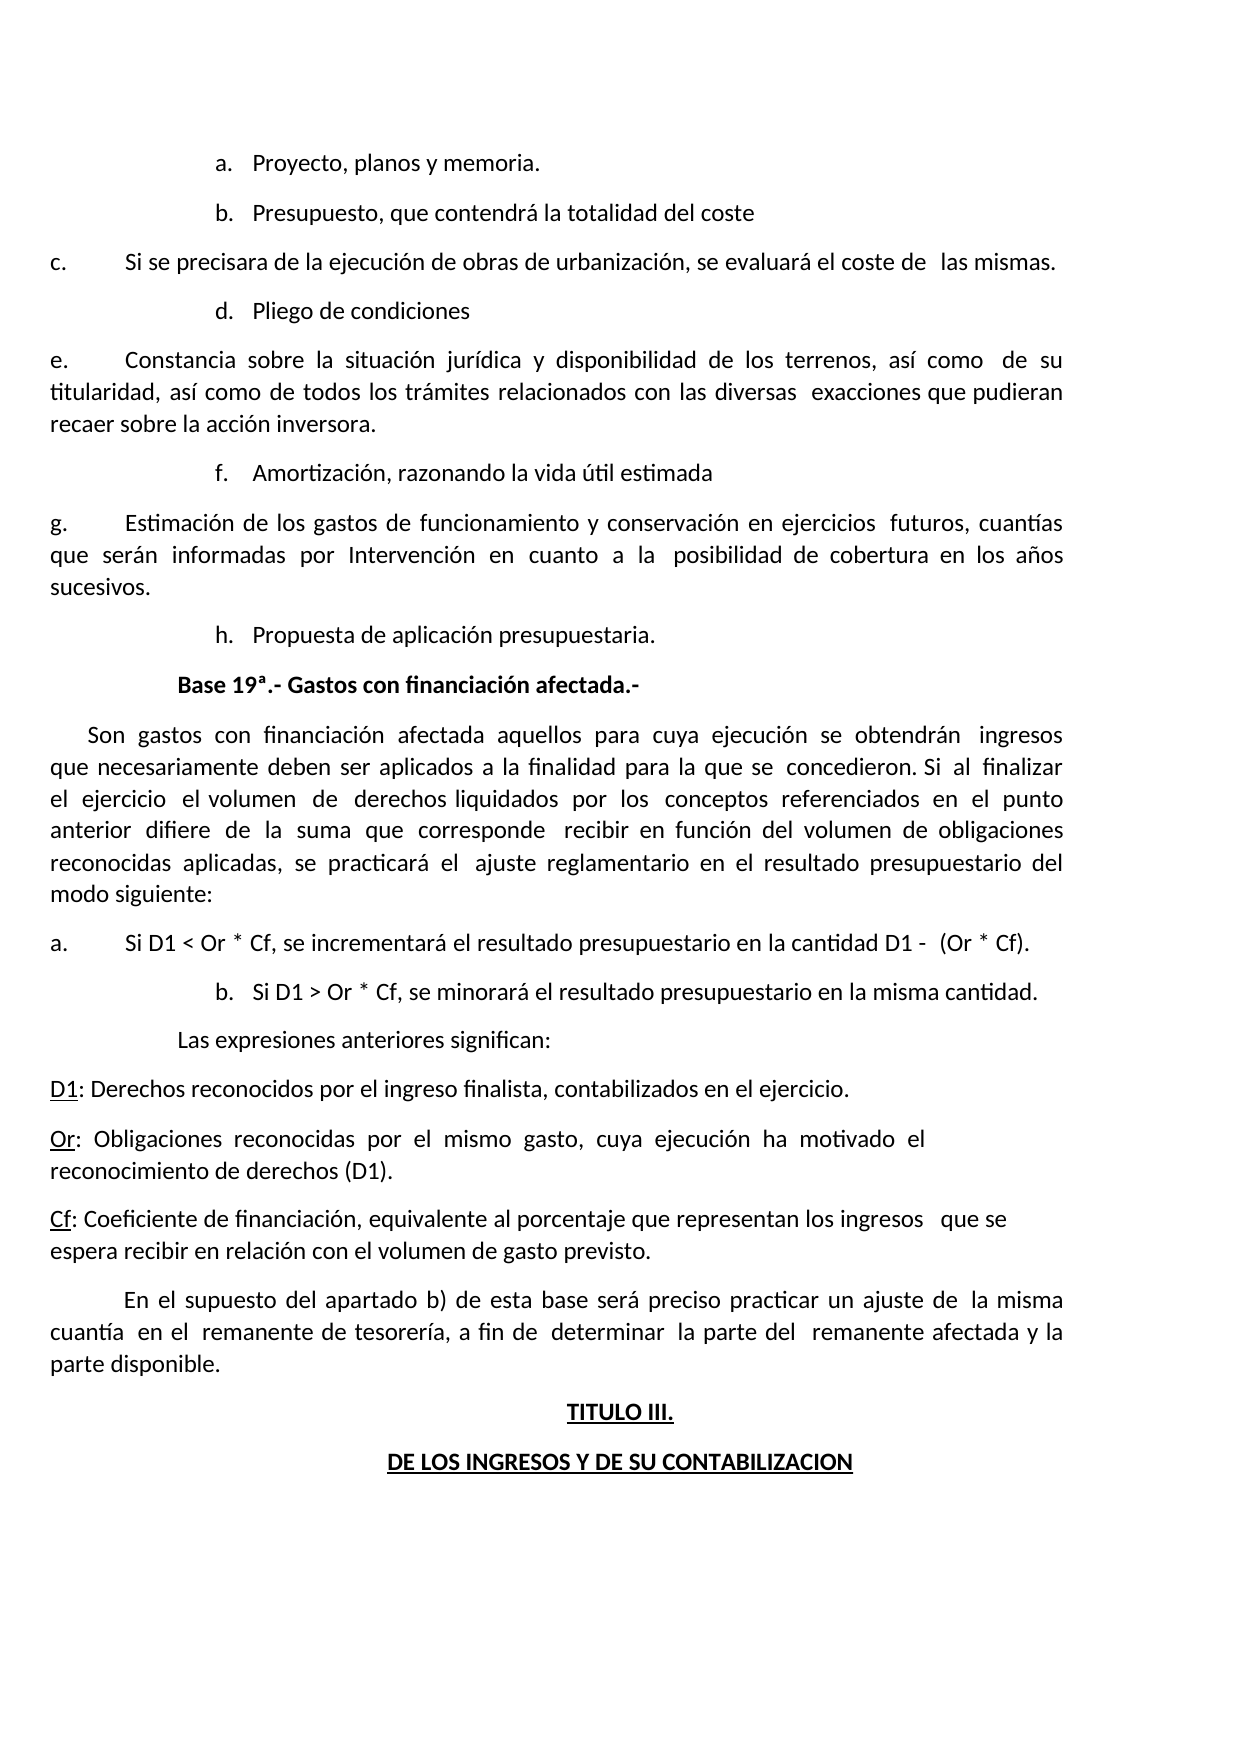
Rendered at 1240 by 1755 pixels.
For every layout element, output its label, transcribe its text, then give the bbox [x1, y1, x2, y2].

list Constancia sobre la situación jurídica y disponibilidad de los terrenos, así como de su titularidad, así como de todos los trámites relacionados con las diversas exacciones que pudieran recaer sobre la acción inversora. [50, 344, 1063, 439]
list Amortización, razonando la vida útil estimada [215, 457, 1196, 488]
subtitle TITULO III. [331, 1396, 910, 1427]
list Proyecto, planos y memoria. [215, 147, 1196, 178]
list Si se precisara de la ejecución de obras de urbanización, se evaluará el coste de las mismas. [50, 246, 1063, 277]
text D1: Derechos reconocidos por el ingreso finalista, contabilizados en el ejercicio. [50, 1073, 1196, 1104]
text En el supuesto del apartado b) de esta base será preciso practicar un ajuste de la misma cuantía en el remanente de tesorería, a fin de determinar la parte del remanente afectada y la parte disponible. [50, 1284, 1063, 1378]
list Propuesta de aplicación presupuestaria. [215, 619, 1196, 650]
text Or: Obligaciones reconocidas por el mismo gasto, cuya ejecución ha motivado el reconocimiento de derechos (D1). [50, 1123, 1063, 1186]
text DE LOS INGRESOS Y DE SU CONTABILIZACION [331, 1446, 910, 1476]
list Si D1 < Or * Cf, se incrementará el resultado presupuestario en la cantidad D1 - (Or * Cf). [50, 927, 1063, 958]
list Presupuesto, que contendrá la totalidad del coste [215, 197, 1196, 227]
list Estimación de los gastos de funcionamiento y conservación en ejercicios futuros, cuantías que serán informadas por Intervención en cuanto a la posibilidad de cobertura en los años sucesivos. [50, 507, 1063, 601]
text Cf: Coeficiente de financiación, equivalente al porcentaje que representan los ingresos que se espera recibir en relación con el volumen de gasto previsto. [50, 1203, 1063, 1266]
subtitle Base 19ª.- Gastos con financiación afectada.- [177, 669, 1196, 699]
text Son gastos con financiación afectada aquellos para cuya ejecución se obtendrán ingresos que necesariamente deben ser aplicados a la finalidad para la que se concedieron. Si al finalizar el ejercicio el volumen de derechos liquidados por los conceptos referenciados en el punto anterior difiere de la suma que corresponde recibir en función del volumen de obligaciones reconocidas aplicadas, se practicará el ajuste reglamentario en el resultado presupuestario del modo siguiente: [50, 719, 1064, 909]
list Si D1 > Or * Cf, se minorará el resultado presupuestario en la misma cantidad. Las expresiones anteriores significan: [177, 976, 1043, 1055]
list Pliego de condiciones [215, 295, 1196, 325]
